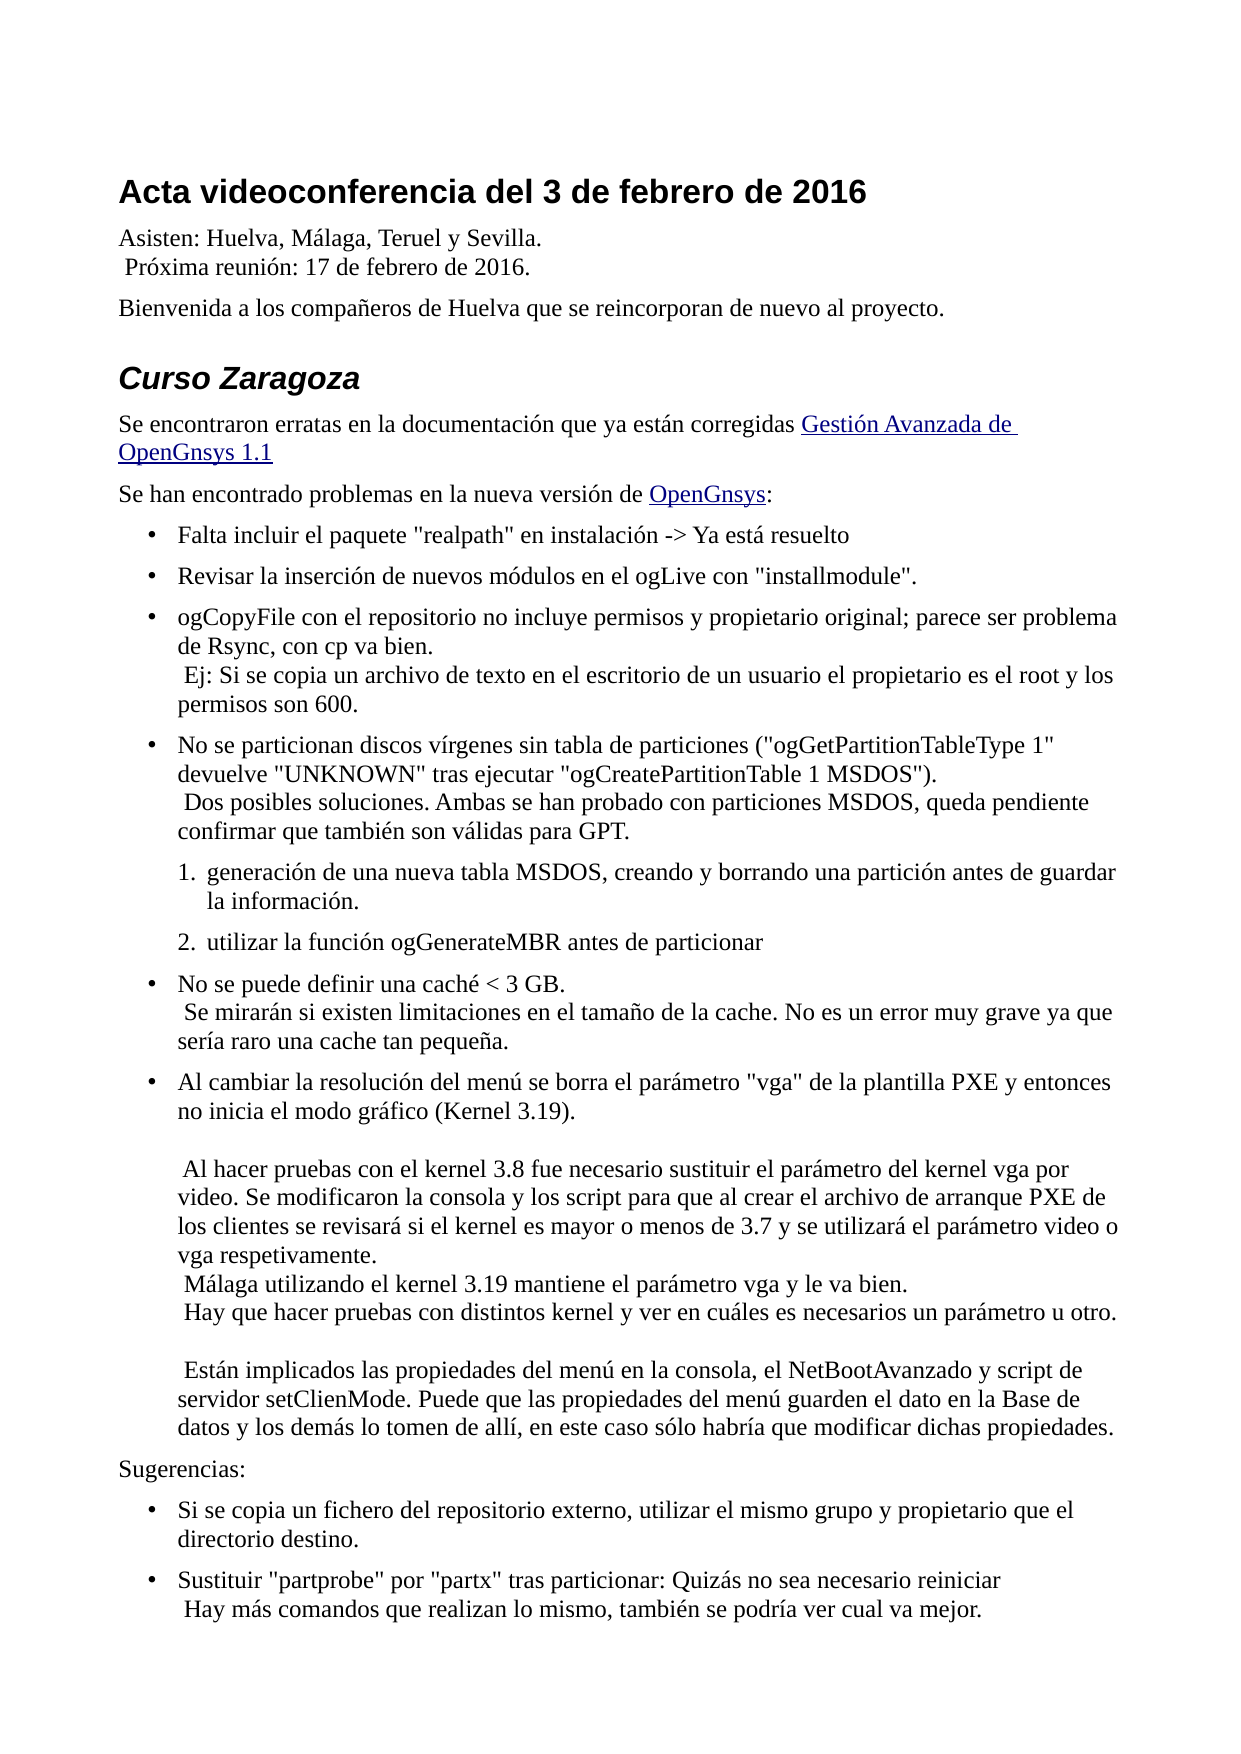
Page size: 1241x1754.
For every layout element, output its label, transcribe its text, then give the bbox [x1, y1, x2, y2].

list utilizar la función ogGenerateMBR antes de particionar [177, 927, 1122, 956]
text Se encontraron erratas en la documentación que ya están corregidas ​Gestión Avanzada de OpenGnsys 1.1 [118, 409, 1122, 466]
list Al cambiar la resolución del menú se borra el parámetro "vga" de la plantilla PXE y entonces no inicia el modo gráfico (Kernel 3.19). Al hacer pruebas con el kernel 3.8 fue necesario sustituir el parámetro del kernel vga por video. Se modificaron la consola y los script para que al crear el archivo de arranque PXE de los clientes se revisará si el kernel es mayor o menos de 3.7 y se utilizará el parámetro video o vga respetivamente. Málaga utilizando el kernel 3.19 mantiene el parámetro vga y le va bien. Hay que hacer pruebas con distintos kernel y ver en cuáles es necesarios un parámetro u otro. Están implicados las propiedades del menú en la consola, el NetBootAvanzado y script de servidor setClienMode. Puede que las propiedades del menú guarden el dato en la Base de datos y los demás lo tomen de allí, en este caso sólo habría que modificar dichas propiedades. [148, 1067, 1122, 1441]
text Asisten: Huelva, Málaga, Teruel y Sevilla. Próxima reunión: 17 de febrero de 2016. [118, 223, 1122, 281]
list No se particionan discos vírgenes sin tabla de particiones ("ogGetPartitionTableType 1" devuelve "UNKNOWN" tras ejecutar "ogCreatePartitionTable 1 MSDOS"). Dos posibles soluciones. Ambas se han probado con particiones MSDOS, queda pendiente confirmar que también son válidas para GPT. [148, 730, 1122, 845]
list ogCopyFile con el repositorio no incluye permisos y propietario original; parece ser problema de Rsync, con cp va bien. Ej: Si se copia un archivo de texto en el escritorio de un usuario el propietario es el root y los permisos son 600. [148, 602, 1122, 717]
text Se han encontrado problemas en la nueva versión de OpenGnsys: [118, 479, 1122, 507]
list Falta incluir el paquete "realpath" en instalación -> Ya está resuelto [148, 520, 1122, 549]
subtitle Acta videoconferencia del 3 de febrero de 2016 [118, 172, 1122, 211]
text Sugerencias: [118, 1454, 1122, 1482]
list Sustituir "partprobe" por "partx" tras particionar: Quizás no sea necesario reiniciar Hay más comandos que realizan lo mismo, también se podría ver cual va mejor. [148, 1565, 1122, 1622]
subtitle Curso Zaragoza [118, 359, 1122, 396]
list Si se copia un fichero del repositorio externo, utilizar el mismo grupo y propietario que el directorio destino. [148, 1495, 1122, 1552]
list No se puede definir una caché < 3 GB. Se mirarán si existen limitaciones en el tamaño de la cache. No es un error muy grave ya que sería raro una cache tan pequeña. [148, 969, 1122, 1055]
list generación de una nueva tabla MSDOS, creando y borrando una partición antes de guardar la información. [177, 857, 1122, 915]
list Revisar la inserción de nuevos módulos en el ogLive con "installmodule". [148, 561, 1122, 590]
text Bienvenida a los compañeros de Huelva que se reincorporan de nuevo al proyecto. [118, 293, 1122, 322]
